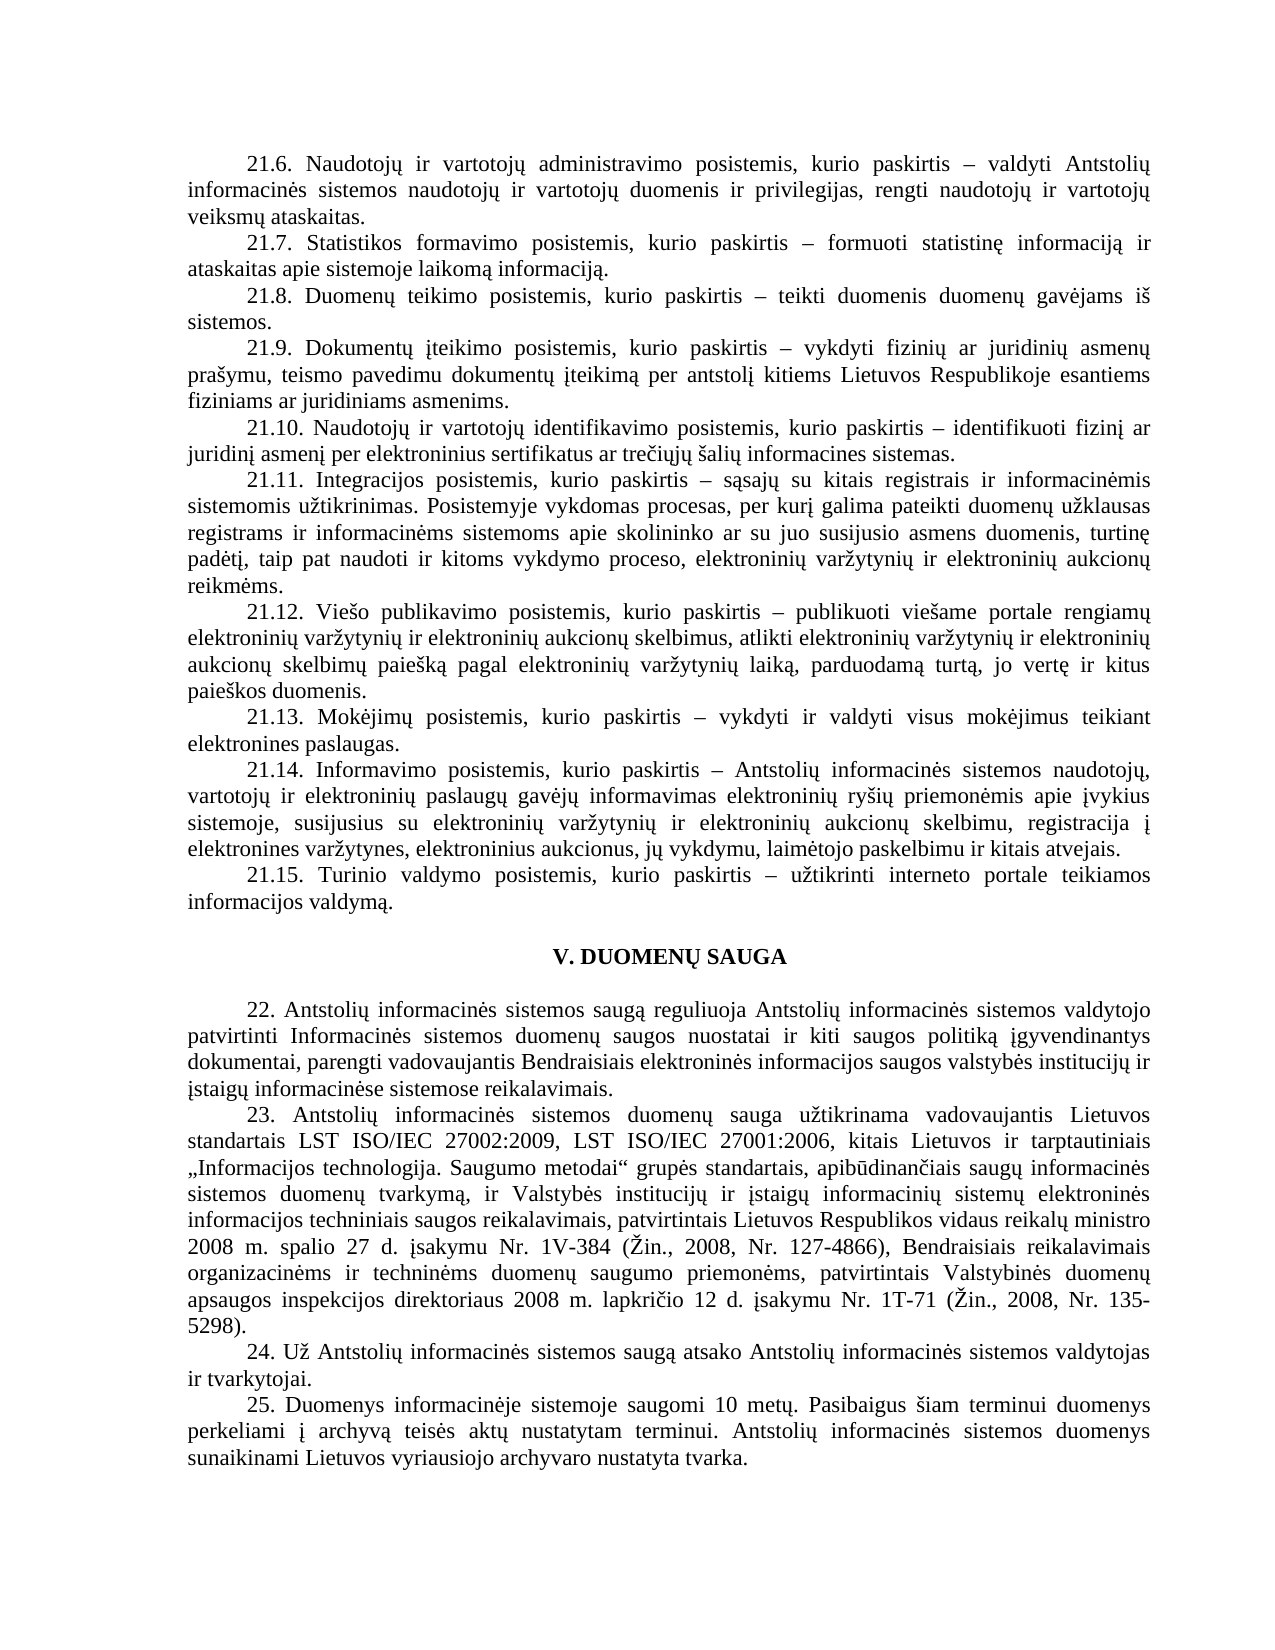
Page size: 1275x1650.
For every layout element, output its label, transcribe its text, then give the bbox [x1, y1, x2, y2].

text V. DUOMENŲ SAUGA [187, 943, 1152, 969]
text 21.7. Statistikos formavimo posistemis, kurio paskirtis – formuoti statistinę informaciją ir ataskaitas apie sistemoje laikomą informaciją. [187, 229, 1152, 282]
text 25. Duomenys informacinėje sistemoje saugomi 10 metų. Pasibaigus šiam terminui duomenys perkeliami į archyvą teisės aktų nustatytam terminui. Antstolių informacinės sistemos duomenys sunaikinami Lietuvos vyriausiojo archyvaro nustatyta tvarka. [187, 1391, 1152, 1470]
text 21.10. Naudotojų ir vartotojų identifikavimo posistemis, kurio paskirtis – identifikuoti fizinį ar juridinį asmenį per elektroninius sertifikatus ar trečiųjų šalių informacines sistemas. [187, 413, 1152, 466]
text 21.8. Duomenų teikimo posistemis, kurio paskirtis – teikti duomenis duomenų gavėjams iš sistemos. [187, 282, 1152, 334]
text 21.12. Viešo publikavimo posistemis, kurio paskirtis – publikuoti viešame portale rengiamų elektroninių varžytynių ir elektroninių aukcionų skelbimus, atlikti elektroninių varžytynių ir elektroninių aukcionų skelbimų paiešką pagal elektroninių varžytynių laiką, parduodamą turtą, jo vertę ir kitus paieškos duomenis. [187, 598, 1152, 703]
text 22. Antstolių informacinės sistemos saugą reguliuoja Antstolių informacinės sistemos valdytojo patvirtinti Informacinės sistemos duomenų saugos nuostatai ir kiti saugos politiką įgyvendinantys dokumentai, parengti vadovaujantis Bendraisiais elektroninės informacijos saugos valstybės institucijų ir įstaigų informacinėse sistemose reikalavimais. [187, 996, 1152, 1101]
text 21.6. Naudotojų ir vartotojų administravimo posistemis, kurio paskirtis – valdyti Antstolių informacinės sistemos naudotojų ir vartotojų duomenis ir privilegijas, rengti naudotojų ir vartotojų veiksmų ataskaitas. [187, 150, 1152, 229]
text 24. Už Antstolių informacinės sistemos saugą atsako Antstolių informacinės sistemos valdytojas ir tvarkytojai. [187, 1338, 1152, 1391]
text 21.11. Integracijos posistemis, kurio paskirtis – sąsajų su kitais registrais ir informacinėmis sistemomis užtikrinimas. Posistemyje vykdomas procesas, per kurį galima pateikti duomenų užklausas registrams ir informacinėms sistemoms apie skolininko ar su juo susijusio asmens duomenis, turtinę padėtį, taip pat naudoti ir kitoms vykdymo proceso, elektroninių varžytynių ir elektroninių aukcionų reikmėms. [187, 466, 1152, 598]
text 23. Antstolių informacinės sistemos duomenų sauga užtikrinama vadovaujantis Lietuvos standartais LST ISO/IEC 27002:2009, LST ISO/IEC 27001:2006, kitais Lietuvos ir tarptautiniais „Informacijos technologija. Saugumo metodai“ grupės standartais, apibūdinančiais saugų informacinės sistemos duomenų tvarkymą, ir Valstybės institucijų ir įstaigų informacinių sistemų elektroninės informacijos techniniais saugos reikalavimais, patvirtintais Lietuvos Respublikos vidaus reikalų ministro 2008 m. spalio 27 d. įsakymu Nr. 1V-384 (Žin., 2008, Nr. 127-4866), Bendraisiais reikalavimais organizacinėms ir techninėms duomenų saugumo priemonėms, patvirtintais Valstybinės duomenų apsaugos inspekcijos direktoriaus 2008 m. lapkričio 12 d. įsakymu Nr. 1T-71 (Žin., 2008, Nr. 135-5298). [187, 1101, 1152, 1338]
text 21.14. Informavimo posistemis, kurio paskirtis – Antstolių informacinės sistemos naudotojų, vartotojų ir elektroninių paslaugų gavėjų informavimas elektroninių ryšių priemonėmis apie įvykius sistemoje, susijusius su elektroninių varžytynių ir elektroninių aukcionų skelbimu, registracija į elektronines varžytynes, elektroninius aukcionus, jų vykdymu, laimėtojo paskelbimu ir kitais atvejais. [187, 756, 1152, 862]
text 21.13. Mokėjimų posistemis, kurio paskirtis – vykdyti ir valdyti visus mokėjimus teikiant elektronines paslaugas. [187, 703, 1152, 756]
text 21.15. Turinio valdymo posistemis, kurio paskirtis – užtikrinti interneto portale teikiamos informacijos valdymą. [187, 862, 1152, 914]
text 21.9. Dokumentų įteikimo posistemis, kurio paskirtis – vykdyti fizinių ar juridinių asmenų prašymu, teismo pavedimu dokumentų įteikimą per antstolį kitiems Lietuvos Respublikoje esantiems fiziniams ar juridiniams asmenims. [187, 334, 1152, 413]
